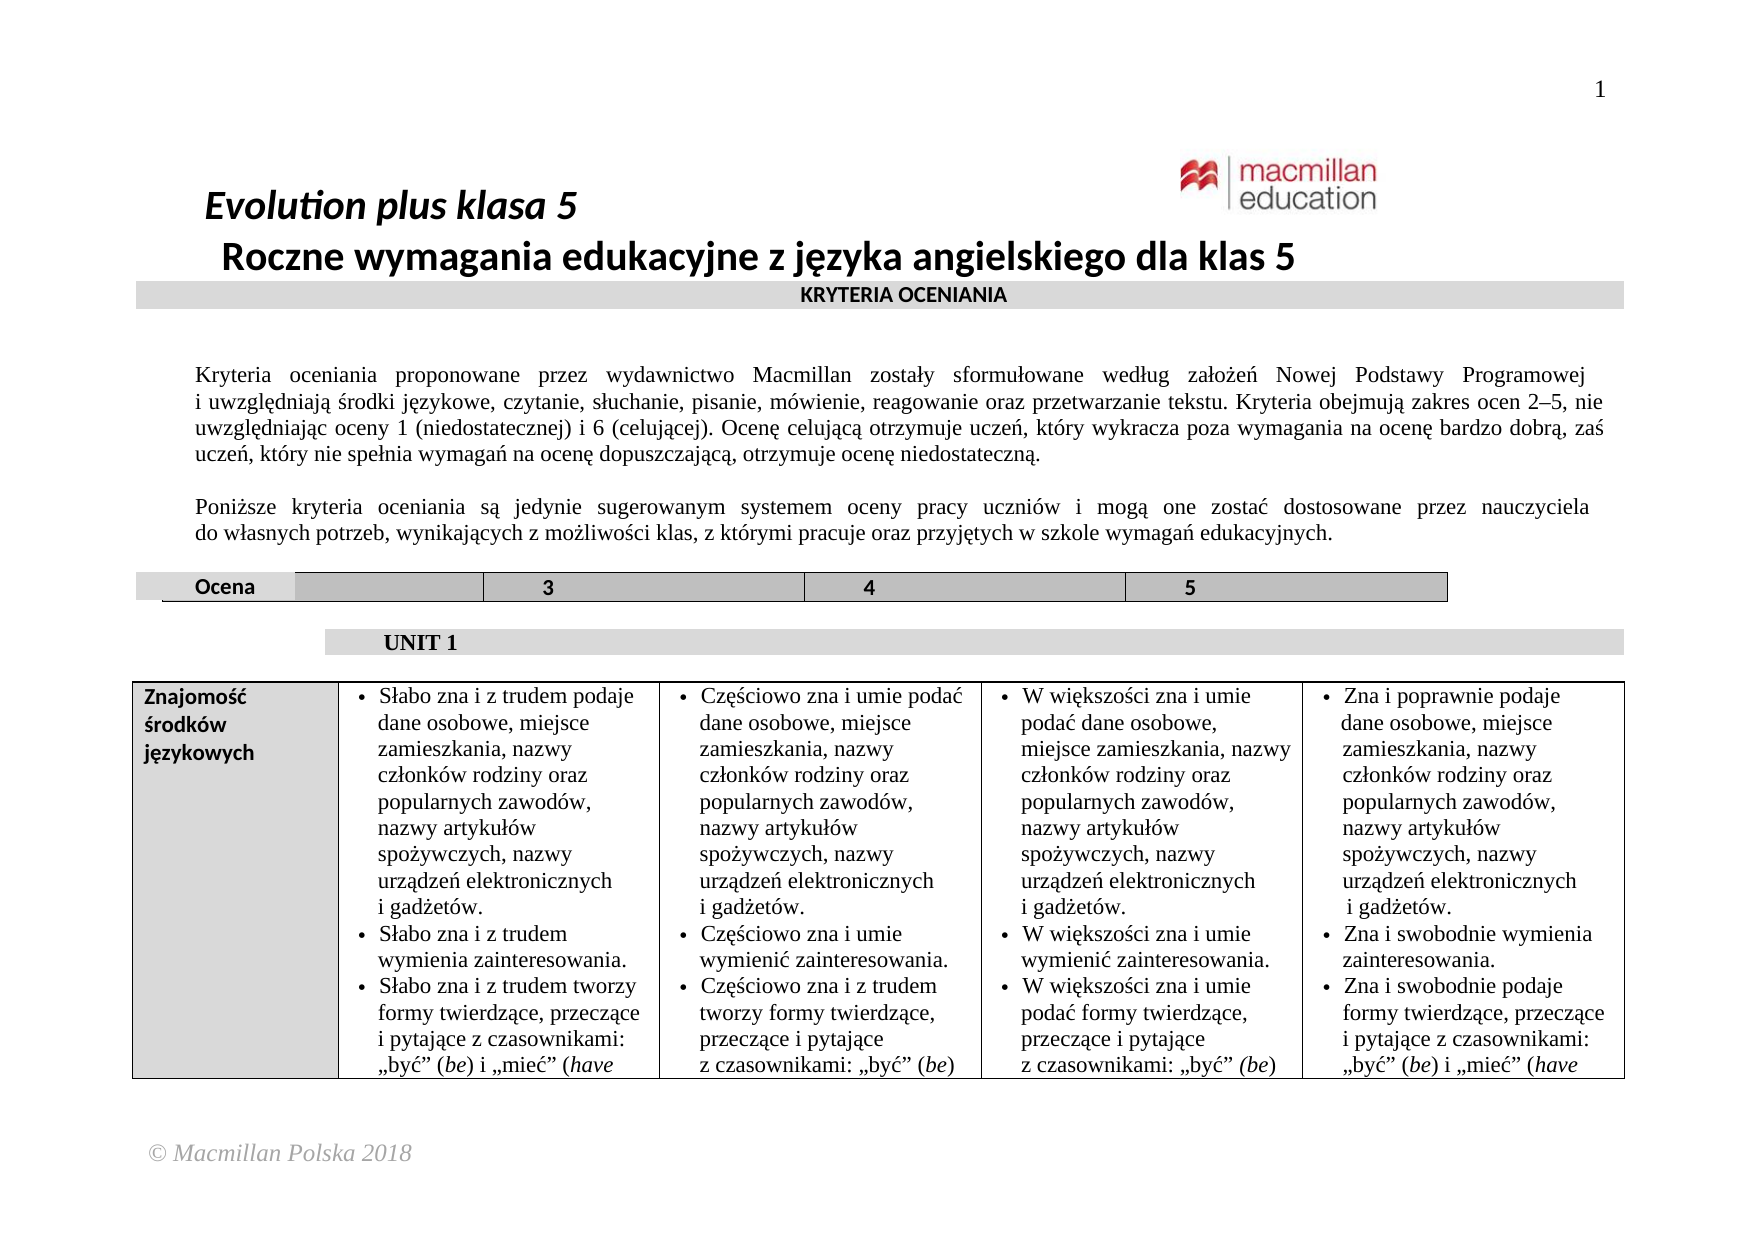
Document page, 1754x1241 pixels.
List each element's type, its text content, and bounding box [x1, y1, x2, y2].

table_header UNIT 1 [325, 629, 1624, 655]
table_header Ocena [136, 572, 295, 600]
text Kryteria oceniania proponowane przez wydawnictwo Macmillan zostały sformułowane według założeń Nowej Podstawy Programowej i uwzględniają środki językowe, czytanie, słuchanie, pisanie, mówienie, reagowanie oraz przetwarzanie tekstu. Kryteria obejmują zakres ocen 2–5, nie uwzględniając oceny 1 (niedostatecznej) i 6 (celującej). Ocenę celującą otrzymuje uczeń, który wykracza poza wymagania na ocenę bardzo dobrą, zaś uczeń, który nie spełnia wymagań na ocenę dopuszczającą, otrzymuje ocenę niedostateczną. [195, 361, 1606, 467]
table_header 4 [805, 573, 1125, 601]
table_header Zna i poprawnie podaje dane osobowe, miejsce zamieszkania, nazwy członków rodziny oraz popularnych zawodów, nazwy artykułów spożywczych, nazwy urządzeń elektronicznych i gadżetów. Zna i swobodnie wymienia zainteresowania. Zna i swobodnie podaje formy twierdzące, przeczące i pytające z czasownikami: „być” (be) i „mieć” (have got) . Zna przymiotniki dzierżawcze oraz zasady użycia dopełniacza saksońskiego, poprawnie ich używa. Zna zaimki pytające oraz przedimki nieokreślone (a, an) i poprawnie je stosuje. Zawsze rozróżnia rzeczowniki policzalne i niepoliczalne. [1303, 683, 1624, 1078]
text Evolution plus klasa 5 Roczne wymagania edukacyjne z języka angielskiego dla klas 5 [195, 148, 1606, 281]
table_header KRYTERIA OCENIANIA [136, 281, 1624, 309]
table_header 3 [484, 573, 804, 601]
table_header Znajomość środków językowych [133, 683, 338, 1078]
table_header Częściowo zna i umie podać dane osobowe, miejsce zamieszkania, nazwy członków rodziny oraz popularnych zawodów, nazwy artykułów spożywczych, nazwy urządzeń elektronicznych i gadżetów. Częściowo zna i umie wymienić zainteresowania. Częściowo zna i z trudem tworzy formy twierdzące, przeczące i pytające z czasownikami: „być” (be) i „mieć” (have got). Częściowo zna przymiotniki dzierżawcze oraz zasady użycia dopełniacza saksońskiego, ma problemy z ich zastosowaniem. Ma niewielkie trudności z poprawnym użyciem zaimków pytających What, Where, Whose, How old oraz przedimków nieokreślonych (a, an). Częściowo rozróżnia rzeczowniki policzalne i niepoliczalne. [660, 683, 981, 1078]
table_header Słabo zna i z trudem podaje dane osobowe, miejsce zamieszkania, nazwy członków rodziny oraz popularnych zawodów, nazwy artykułów spożywczych, nazwy urządzeń elektronicznych i gadżetów. Słabo zna i z trudem wymienia zainteresowania. Słabo zna i z trudem tworzy formy twierdzące, przeczące i pytające z czasownikami: „być” (be) i „mieć” (have got). Słabo zna i z trudem stosuje przymiotniki dzierżawcze i dopełniacz saksoński. Ma trudności z poprawnym użyciem zaimków pytających What, Where, Whose, How old oraz przedimków nieokreślonych (a, an). Z trudem rozróżnia rzeczowniki policzalne i niepoliczalne. [339, 683, 659, 1078]
picture [1180, 147, 1405, 220]
table_header 5 [1126, 573, 1447, 601]
text Poniższe kryteria oceniania są jedynie sugerowanym systemem oceny pracy uczniów i mogą one zostać dostosowane przez nauczyciela do własnych potrzeb, wynikających z możliwości klas, z którymi pracuje oraz przyjętych w szkole wymagań edukacyjnych. [195, 493, 1606, 546]
table_header 2 [163, 573, 483, 601]
table_header W większości zna i umie podać dane osobowe, miejsce zamieszkania, nazwy członków rodziny oraz popularnych zawodów, nazwy artykułów spożywczych, nazwy urządzeń elektronicznych i gadżetów. W większości zna i umie wymienić zainteresowania. W większości zna i umie podać formy twierdzące, przeczące i pytające z czasownikami: „być” (be) i „mieć” (have got). Zna przymiotniki dzierżawcze oraz zasady użycia dopełniacza saksońskiego, ma problemy z ich zastosowaniem. Z reguły poprawnie używa zaimków pytających What, Where, Whose, How old oraz przedimków nieokreślonych (a, an). W większości rozróżnia rzeczowniki policzalne i niepoliczalne. [982, 683, 1302, 1078]
